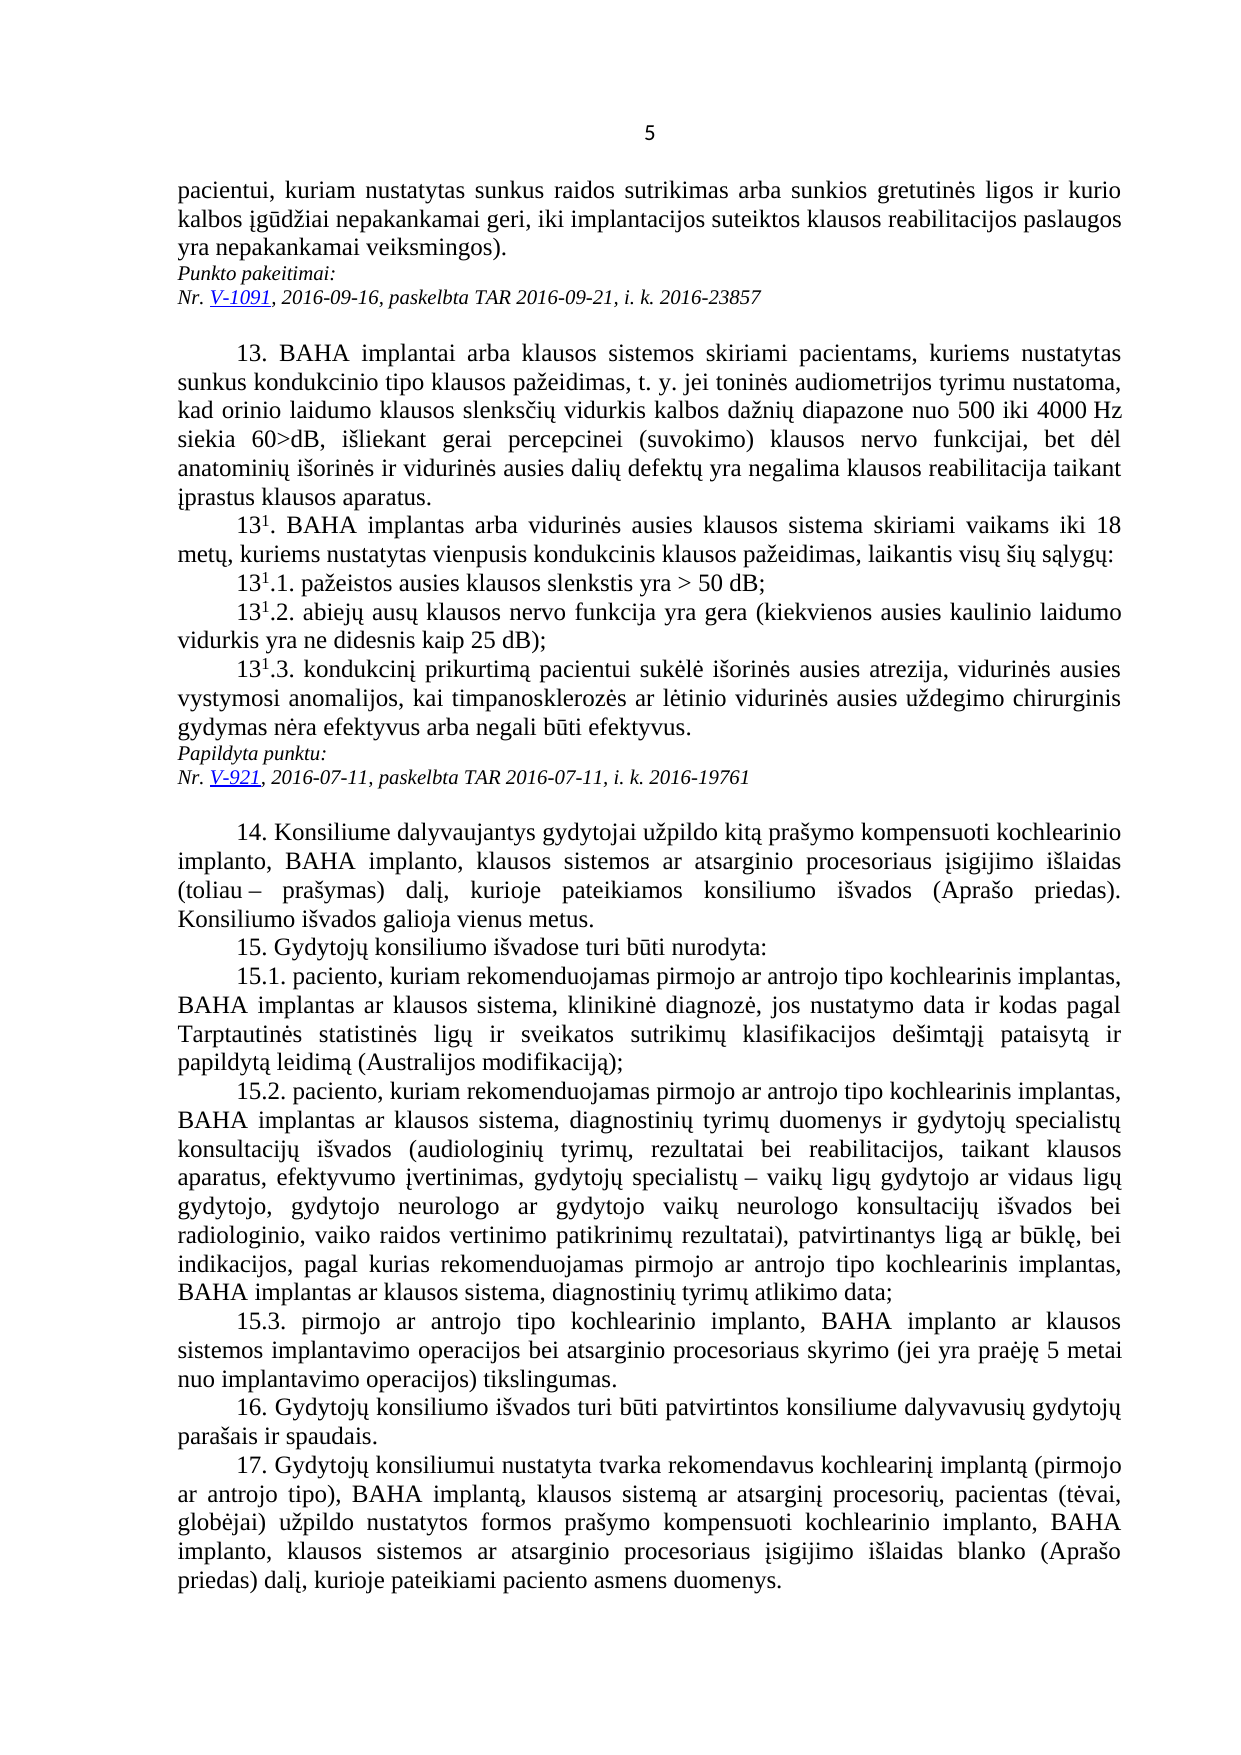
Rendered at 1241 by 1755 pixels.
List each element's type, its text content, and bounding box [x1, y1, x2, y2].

text 15. Gydytojų konsiliumo išvadose turi būti nurodyta: [177, 932, 1122, 961]
text 15.1. paciento, kuriam rekomenduojamas pirmojo ar antrojo tipo kochlearinis implantas, BAHA implantas ar klausos sistema, klinikinė diagnozė, jos nustatymo data ir kodas pagal Tarptautinės statistinės ligų ir sveikatos sutrikimų klasifikacijos dešimtąjį pataisytą ir papildytą leidimą (Australijos modifikaciją); [177, 961, 1122, 1076]
text 14. Konsiliume dalyvaujantys gydytojai užpildo kitą prašymo kompensuoti kochlearinio implanto, BAHA implanto, klausos sistemos ar atsarginio procesoriaus įsigijimo išlaidas (toliau – prašymas) dalį, kurioje pateikiamos konsiliumo išvados (Aprašo priedas). Konsiliumo išvados galioja vienus metus. [177, 817, 1122, 932]
text 131. BAHA implantas arba vidurinės ausies klausos sistema skiriami vaikams iki 18 metų, kuriems nustatytas vienpusis kondukcinis klausos pažeidimas, laikantis visų šių sąlygų: [177, 511, 1122, 568]
text 15.3. pirmojo ar antrojo tipo kochlearinio implanto, BAHA implanto ar klausos sistemos implantavimo operacijos bei atsarginio procesoriaus skyrimo (jei yra praėję 5 metai nuo implantavimo operacijos) tikslingumas. [177, 1306, 1122, 1392]
text 17. Gydytojų konsiliumui nustatyta tvarka rekomendavus kochlearinį implantą (pirmojo ar antrojo tipo), BAHA implantą, klausos sistemą ar atsarginį procesorių, pacientas (tėvai, globėjai) užpildo nustatytos formos prašymo kompensuoti kochlearinio implanto, BAHA implanto, klausos sistemos ar atsarginio procesoriaus įsigijimo išlaidas blanko (Aprašo priedas) dalį, kurioje pateikiami paciento asmens duomenys. [177, 1450, 1122, 1594]
text 16. Gydytojų konsiliumo išvados turi būti patvirtintos konsiliume dalyvavusių gydytojų parašais ir spaudais. [177, 1392, 1122, 1450]
text Punkto pakeitimai: [177, 261, 1122, 285]
text 15.2. paciento, kuriam rekomenduojamas pirmojo ar antrojo tipo kochlearinis implantas, BAHA implantas ar klausos sistema, diagnostinių tyrimų duomenys ir gydytojų specialistų konsultacijų išvados (audiologinių tyrimų, rezultatai bei reabilitacijos, taikant klausos aparatus, efektyvumo įvertinimas, gydytojų specialistų – vaikų ligų gydytojo ar vidaus ligų gydytojo, gydytojo neurologo ar gydytojo vaikų neurologo konsultacijų išvados bei radiologinio, vaiko raidos vertinimo patikrinimų rezultatai), patvirtinantys ligą ar būklę, bei indikacijos, pagal kurias rekomenduojamas pirmojo ar antrojo tipo kochlearinis implantas, BAHA implantas ar klausos sistema, diagnostinių tyrimų atlikimo data; [177, 1076, 1122, 1306]
text Nr. V-921, 2016-07-11, paskelbta TAR 2016-07-11, i. k. 2016-19761 [177, 764, 1122, 789]
text 131.1. pažeistos ausies klausos slenkstis yra > 50 dB; [177, 568, 1122, 597]
text pacientui, kuriam nustatytas sunkus raidos sutrikimas arba sunkios gretutinės ligos ir kurio kalbos įgūdžiai nepakankamai geri, iki implantacijos suteiktos klausos reabilitacijos paslaugos yra nepakankamai veiksmingos). [177, 175, 1122, 261]
text 131.2. abiejų ausų klausos nervo funkcija yra gera (kiekvienos ausies kaulinio laidumo vidurkis yra ne didesnis kaip 25 dB); [177, 597, 1122, 654]
text 13. BAHA implantai arba klausos sistemos skiriami pacientams, kuriems nustatytas sunkus kondukcinio tipo klausos pažeidimas, t. y. jei toninės audiometrijos tyrimu nustatoma, kad orinio laidumo klausos slenksčių vidurkis kalbos dažnių diapazone nuo 500 iki 4000 Hz siekia 60>dB, išliekant gerai percepcinei (suvokimo) klausos nervo funkcijai, bet dėl anatominių išorinės ir vidurinės ausies dalių defektų yra negalima klausos reabilitacija taikant įprastus klausos aparatus. [177, 338, 1122, 511]
text Papildyta punktu: [177, 741, 1122, 764]
text 131.3. kondukcinį prikurtimą pacientui sukėlė išorinės ausies atrezija, vidurinės ausies vystymosi anomalijos, kai timpanosklerozės ar lėtinio vidurinės ausies uždegimo chirurginis gydymas nėra efektyvus arba negali būti efektyvus. [177, 654, 1122, 741]
text Nr. V-1091, 2016-09-16, paskelbta TAR 2016-09-21, i. k. 2016-23857 [177, 285, 1122, 309]
